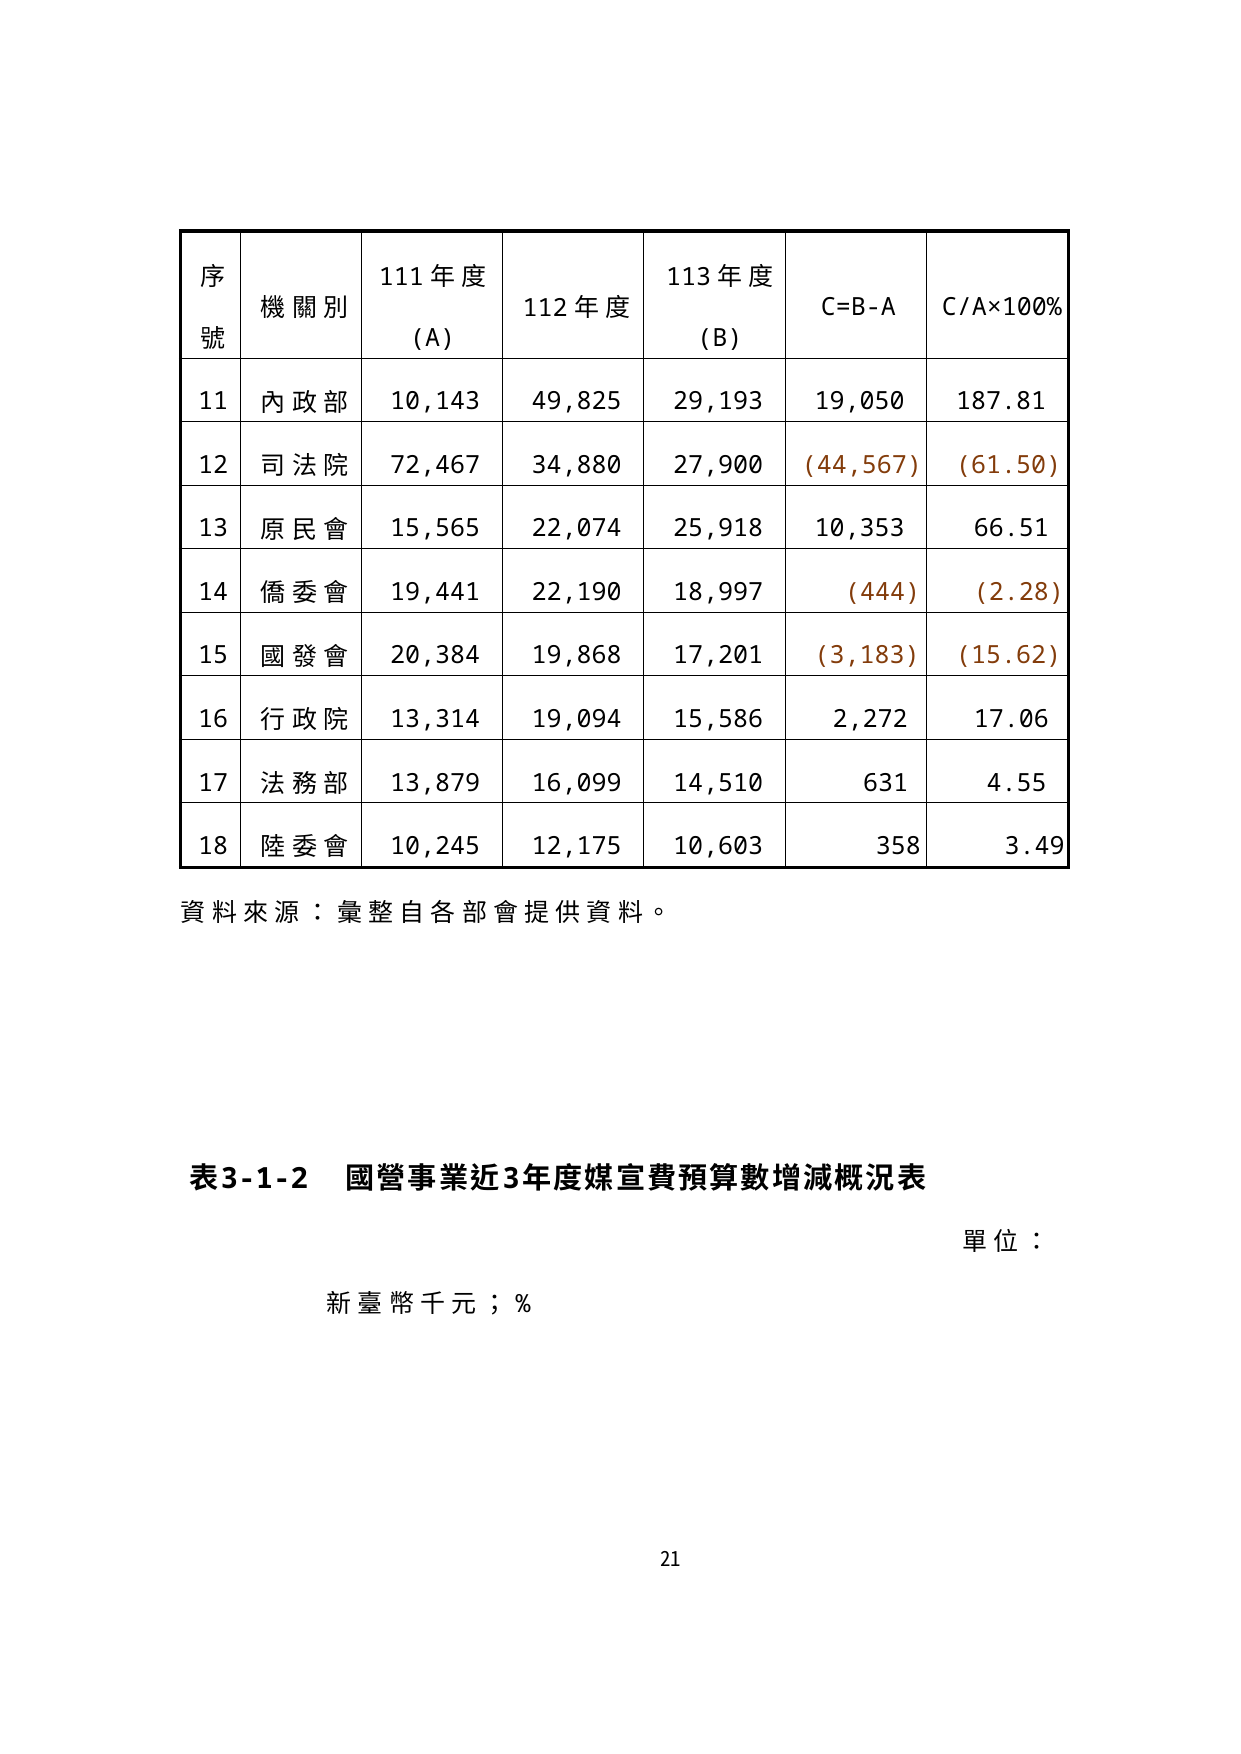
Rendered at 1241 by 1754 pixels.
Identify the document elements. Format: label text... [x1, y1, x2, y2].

table_cell 司法院 [241, 422, 361, 484]
table_header 序號 [182, 233, 240, 357]
table_cell 3.49 [927, 803, 1067, 866]
table_cell 13,314 [362, 676, 502, 739]
table_cell 15 [182, 613, 240, 675]
table_cell 僑委會 [241, 549, 361, 612]
table_cell 法務部 [241, 740, 361, 802]
table_cell 17.06 [927, 676, 1067, 739]
table_cell 19,094 [503, 676, 643, 739]
table_header 111年度(A) [362, 233, 502, 357]
table_cell 17,201 [644, 613, 785, 675]
table_cell 13 [182, 486, 240, 548]
text 單位：新臺幣千元；% [178, 1197, 1063, 1322]
table_cell 66.51 [927, 486, 1067, 548]
table_cell 行政院 [241, 676, 361, 739]
table_cell 陸委會 [241, 803, 361, 866]
table_cell 13,879 [362, 740, 502, 802]
table_cell 原民會 [241, 486, 361, 548]
table_cell 34,880 [503, 422, 643, 484]
table_header 113年度(B) [644, 233, 785, 357]
table_cell 25,918 [644, 486, 785, 548]
table_cell 2,272 [786, 676, 926, 739]
table_cell 10,603 [644, 803, 785, 866]
table_cell (444) [786, 549, 926, 612]
table_cell (3,183) [786, 613, 926, 675]
table_cell 14,510 [644, 740, 785, 802]
table_cell 4.55 [927, 740, 1067, 802]
text 資料來源：彙整自各部會提供資料。 [177, 869, 1063, 931]
table_header C=B-A [786, 233, 926, 357]
table_cell 72,467 [362, 422, 502, 484]
table_cell 49,825 [503, 359, 643, 421]
table_cell 19,868 [503, 613, 643, 675]
table_cell 15,565 [362, 486, 502, 548]
table_cell 16,099 [503, 740, 643, 802]
table_cell 187.81 [927, 359, 1067, 421]
text 表3-1-2 國營事業近3年度媒宣費預算數增減概況表 [178, 1134, 1063, 1197]
table_cell (61.50) [927, 422, 1067, 484]
table_cell 16 [182, 676, 240, 739]
table_cell 27,900 [644, 422, 785, 484]
table_cell 15,586 [644, 676, 785, 739]
table_cell 10,353 [786, 486, 926, 548]
table_cell 22,074 [503, 486, 643, 548]
table_header 機關別 [241, 233, 361, 357]
table_cell 11 [182, 359, 240, 421]
table_header C/A×100% [927, 233, 1067, 357]
table_cell 14 [182, 549, 240, 612]
table_cell 22,190 [503, 549, 643, 612]
table_cell 國發會 [241, 613, 361, 675]
table_header 112年度 [503, 233, 643, 357]
table_cell 20,384 [362, 613, 502, 675]
table_cell 12,175 [503, 803, 643, 866]
table_cell (44,567) [786, 422, 926, 484]
table_cell (15.62) [927, 613, 1067, 675]
table_cell 18 [182, 803, 240, 866]
table_cell 29,193 [644, 359, 785, 421]
table_cell 10,245 [362, 803, 502, 866]
table_cell 10,143 [362, 359, 502, 421]
table_cell 內政部 [241, 359, 361, 421]
table_cell 12 [182, 422, 240, 484]
table_cell 18,997 [644, 549, 785, 612]
table_cell 19,050 [786, 359, 926, 421]
table_cell 17 [182, 740, 240, 802]
table_cell 19,441 [362, 549, 502, 612]
table_cell 358 [786, 803, 926, 866]
table_cell 631 [786, 740, 926, 802]
table_cell (2.28) [927, 549, 1067, 612]
